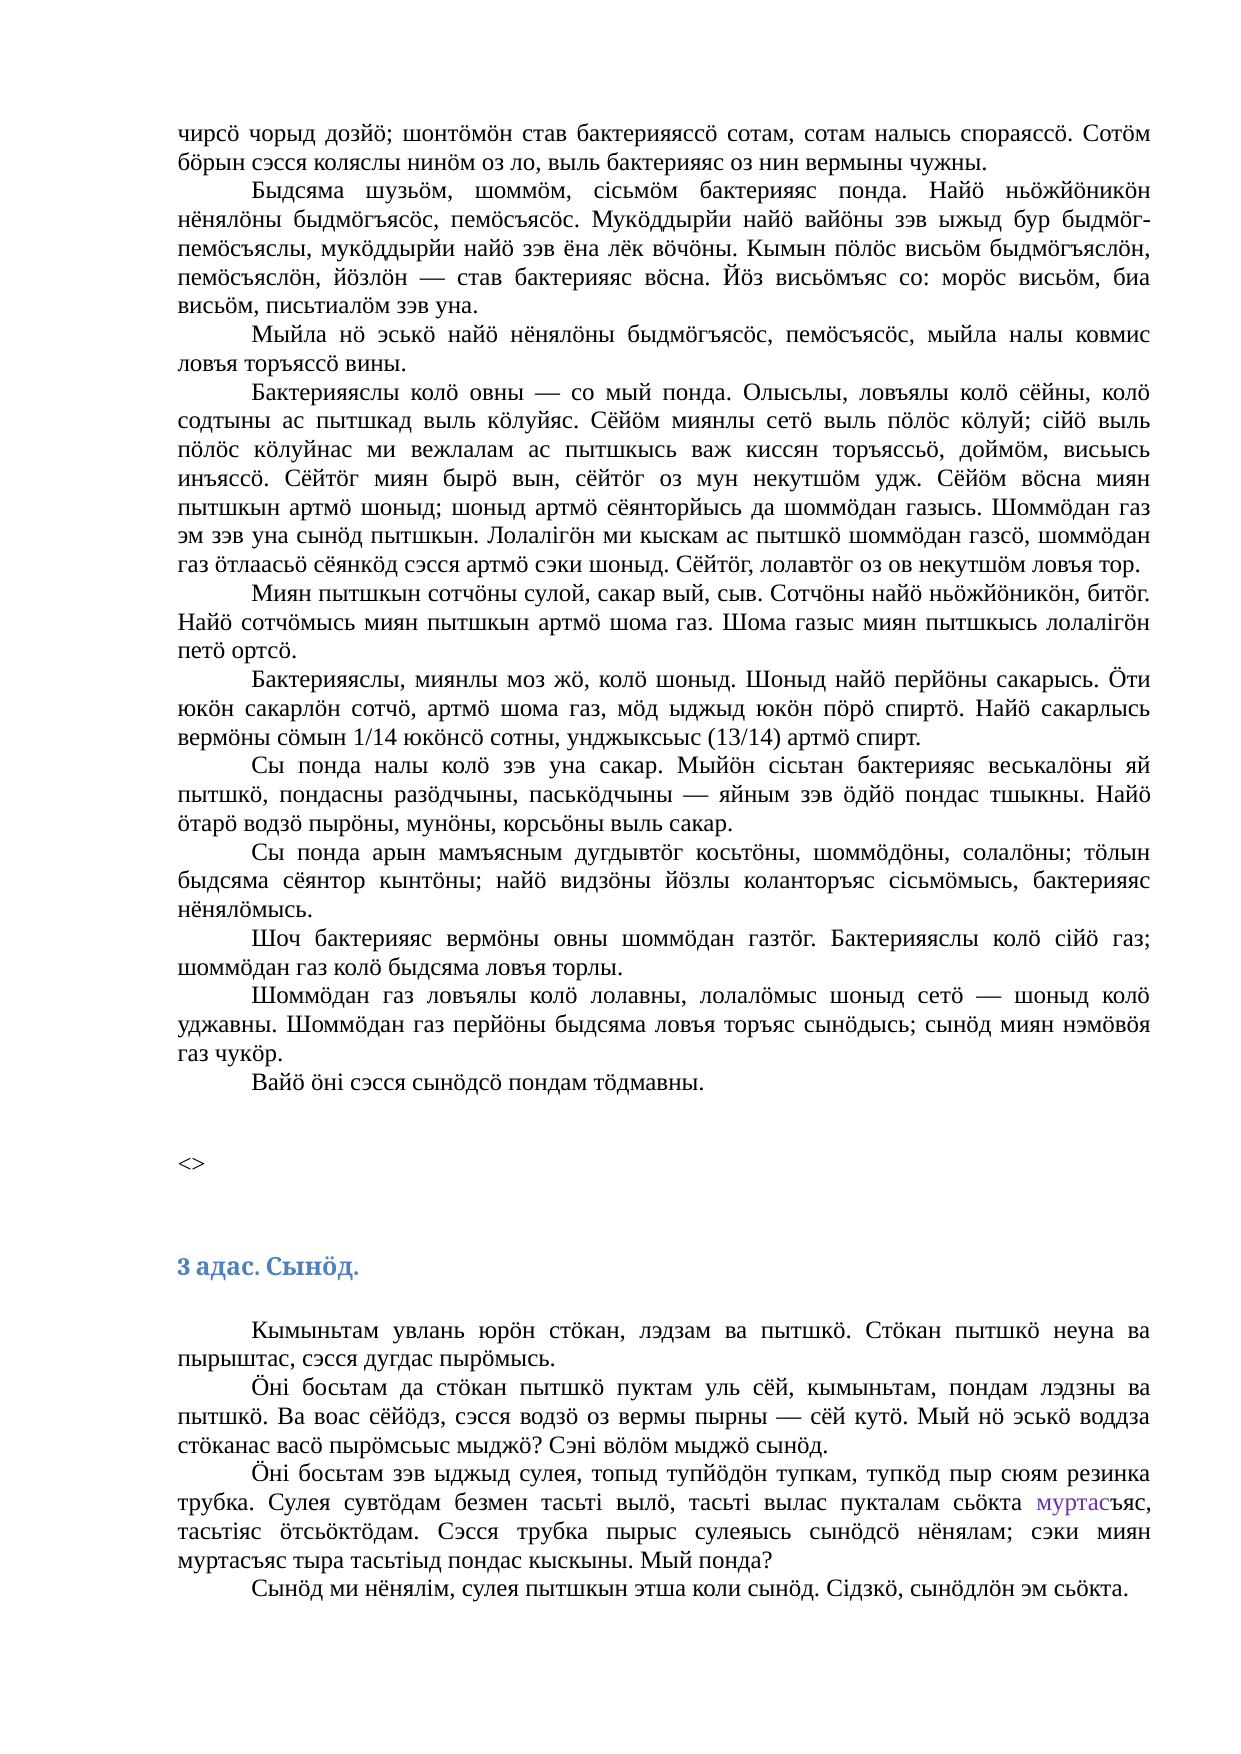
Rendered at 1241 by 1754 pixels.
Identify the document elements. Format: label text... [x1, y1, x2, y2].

text <> [177, 1149, 1152, 1178]
text Бактерияяслы, миянлы моз жӧ, колӧ шоныд. Шоныд найӧ перйӧны сакарысь. Ӧти юкӧн сакарлӧн сотчӧ, артмӧ шома газ, мӧд ыджыд юкӧн пӧрӧ спиртӧ. Найӧ сакарлысь вермӧны сӧмын 1/14 юкӧнсӧ сотны, унджыксьыс (13/14) артмӧ спирт. [177, 664, 1152, 751]
text Сы понда налы колӧ зэв уна сакар. Мыйӧн сісьтан бактерияяс веськалӧны яй пытшкӧ, пондасны разӧдчыны, паськӧдчыны — яйным зэв ӧдйӧ пондас тшыкны. Найӧ ӧтарӧ водзӧ пырӧны, мунӧны, корсьӧны выль сакар. [177, 751, 1152, 837]
text Ӧні босьтам да стӧкан пытшкӧ пуктам уль сёй, кымыньтам, пондам лэдзны ва пытшкӧ. Ва воас сёйӧдз, сэсся водзӧ оз вермы пырны — сёй кутӧ. Мый нӧ эськӧ воддза стӧканас васӧ пырӧмсьыс мыджӧ? Сэні вӧлӧм мыджӧ сынӧд. [177, 1372, 1152, 1458]
text Бактерияяслы колӧ овны — со мый понда. Олысьлы, ловъялы колӧ сёйны, колӧ содтыны ас пытшкад выль кӧлуйяс. Сёйӧм миянлы сетӧ выль пӧлӧс кӧлуй; сійӧ выль пӧлӧс кӧлуйнас ми вежлалам ас пытшкысь важ киссян торъяссьӧ, доймӧм, висьысь инъяссӧ. Сёйтӧг миян бырӧ вын, сёйтӧг оз мун некутшӧм удж. Сёйӧм вӧсна миян пытшкын артмӧ шоныд; шоныд артмӧ сёянторйысь да шоммӧдан газысь. Шоммӧдан газ эм зэв уна сынӧд пытшкын. Лолалігӧн ми кыскам ас пытшкӧ шоммӧдан газсӧ, шоммӧдан газ ӧтлаасьӧ сёянкӧд сэсся артмӧ сэки шоныд. Сёйтӧг, лолавтӧг оз ов некутшӧм ловъя тор. [177, 377, 1152, 578]
text Быдсяма шузьӧм, шоммӧм, сісьмӧм бактерияяс понда. Найӧ ньӧжйӧникӧн нёнялӧны быдмӧгъясӧс, пемӧсъясӧс. Мукӧддырйи найӧ вайӧны зэв ыжыд бур быдмӧг-пемӧсъяслы, мукӧддырйи найӧ зэв ёна лёк вӧчӧны. Кымын пӧлӧс висьӧм быдмӧгъяслӧн, пемӧсъяслӧн, йӧзлӧн — став бактерияяс вӧсна. Йӧз висьӧмъяс со: морӧс висьӧм, биа висьӧм, письтиалӧм зэв уна. [177, 176, 1152, 319]
text чирсӧ чорыд дозйӧ; шонтӧмӧн став бактерияяссӧ сотам, сотам налысь спораяссӧ. Сотӧм бӧрын сэсся коляслы нинӧм оз ло, выль бактерияяс оз нин вермыны чужны. [177, 118, 1152, 176]
text Шоммӧдан газ ловъялы колӧ лолавны, лолалӧмыс шоныд сетӧ — шоныд колӧ уджавны. Шоммӧдан газ перйӧны быдсяма ловъя торъяс сынӧдысь; сынӧд миян нэмӧвӧя газ чукӧр. [177, 981, 1152, 1067]
text Ӧні босьтам зэв ыджыд сулея, топыд тупйӧдӧн тупкам, тупкӧд пыр сюям резинка трубка. Сулея сувтӧдам безмен тасьті вылӧ, тасьті вылас пукталам сьӧкта муртасъяс, тасьтіяс ӧтсьӧктӧдам. Сэсся трубка пырыс сулеяысь сынӧдсӧ нёнялам; сэки миян муртасъяс тыра тасьтіыд пондас кыскыны. Мый понда? [177, 1458, 1152, 1573]
text Мыйла нӧ эськӧ найӧ нёнялӧны быдмӧгъясӧс, пемӧсъясӧс, мыйла налы ковмис ловъя торъяссӧ вины. [177, 319, 1152, 377]
subtitle 3 адас. Сынӧд. [177, 1253, 1152, 1282]
text Сы понда арын мамъясным дугдывтӧг косьтӧны, шоммӧдӧны, солалӧны; тӧлын быдсяма сёянтор кынтӧны; найӧ видзӧны йӧзлы коланторъяс сісьмӧмысь, бактерияяс нёнялӧмысь. [177, 837, 1152, 923]
text Миян пытшкын сотчӧны сулой, сакар вый, сыв. Сотчӧны найӧ ньӧжйӧникӧн, битӧг. Найӧ сотчӧмысь миян пытшкын артмӧ шома газ. Шома газыс миян пытшкысь лолалігӧн петӧ ортсӧ. [177, 578, 1152, 664]
text Сынӧд ми нёнялім, сулея пытшкын этша коли сынӧд. Сідзкӧ, сынӧдлӧн эм сьӧкта. [177, 1573, 1152, 1602]
text Шоч бактерияяс вермӧны овны шоммӧдан газтӧг. Бактерияяслы колӧ сійӧ газ; шоммӧдан газ колӧ быдсяма ловъя торлы. [177, 923, 1152, 981]
text Вайӧ ӧні сэсся сынӧдсӧ пондам тӧдмавны. [177, 1067, 1152, 1096]
text Кымыньтам увлань юрӧн стӧкан, лэдзам ва пытшкӧ. Стӧкан пытшкӧ неуна ва пырыштас, сэсся дугдас пырӧмысь. [177, 1315, 1152, 1372]
